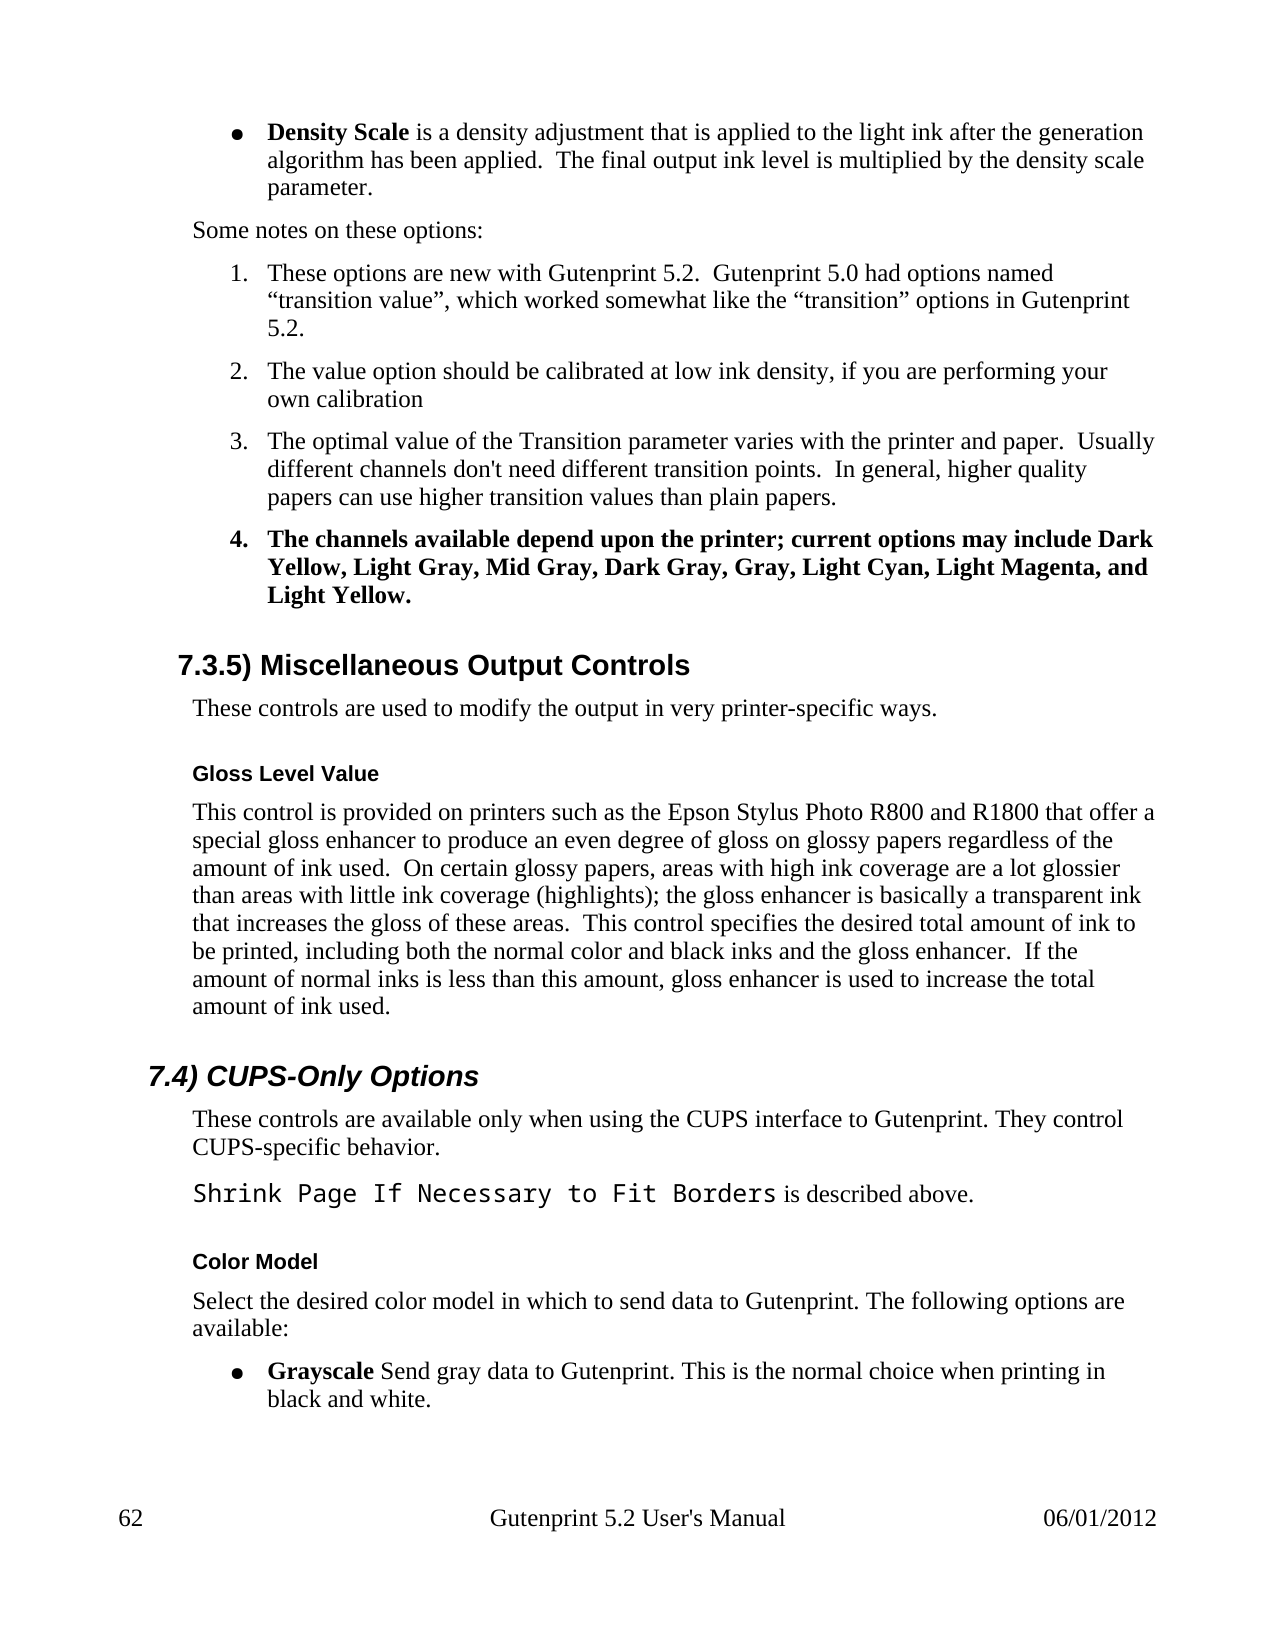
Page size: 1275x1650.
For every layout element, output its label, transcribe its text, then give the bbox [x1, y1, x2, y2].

text This control is provided on printers such as the Epson Stylus Photo R800 and R1800 that offer a special gloss enhancer to produce an even degree of gloss on glossy papers regardless of the amount of ink used. On certain glossy papers, areas with high ink coverage are a lot glossier than areas with little ink coverage (highlights); the gloss enhancer is basically a transparent ink that increases the gloss of these areas. This control specifies the desired total amount of ink to be printed, including both the normal color and black inks and the gloss enhancer. If the amount of normal inks is less than this amount, gloss enhancer is used to increase the total amount of ink used. [192, 798, 1157, 1020]
text These controls are available only when using the CUPS interface to Gutenprint. They control CUPS-specific behavior. [192, 1105, 1157, 1161]
subtitle Gloss Level Value [192, 762, 1157, 786]
text Some notes on these options: [192, 216, 1157, 244]
text These controls are used to modify the output in very printer-specific ways. [192, 694, 1157, 722]
list Grayscale Send gray data to Gutenprint. This is the normal choice when printing in black and white. [229, 1357, 1157, 1413]
subtitle CUPS-Only Options [148, 1060, 1157, 1093]
text Select the desired color model in which to send data to Gutenprint. The following options are available: [192, 1287, 1157, 1342]
text Shrink Page If Necessary to Fit Borders is described above. [192, 1176, 1157, 1210]
list The optimal value of the Transition parameter varies with the printer and paper. Usually different channels don't need different transition points. In general, higher quality papers can use higher transition values than plain papers. [229, 427, 1157, 511]
list These options are new with Gutenprint 5.2. Gutenprint 5.0 had options named “transition value”, which worked somewhat like the “transition” options in Gutenprint 5.2. [229, 259, 1157, 342]
list The channels available depend upon the printer; current options may include Dark Yellow, Light Gray, Mid Gray, Dark Gray, Gray, Light Cyan, Light Magenta, and Light Yellow. [229, 526, 1157, 609]
subtitle Color Model [192, 1250, 1157, 1274]
subtitle Miscellaneous Output Controls [177, 649, 1157, 681]
list Density Scale is a density adjustment that is applied to the light ink after the generation algorithm has been applied. The final output ink level is multiplied by the density scale parameter. [229, 118, 1157, 201]
list The value option should be calibrated at low ink density, if you are performing your own calibration [229, 357, 1157, 412]
